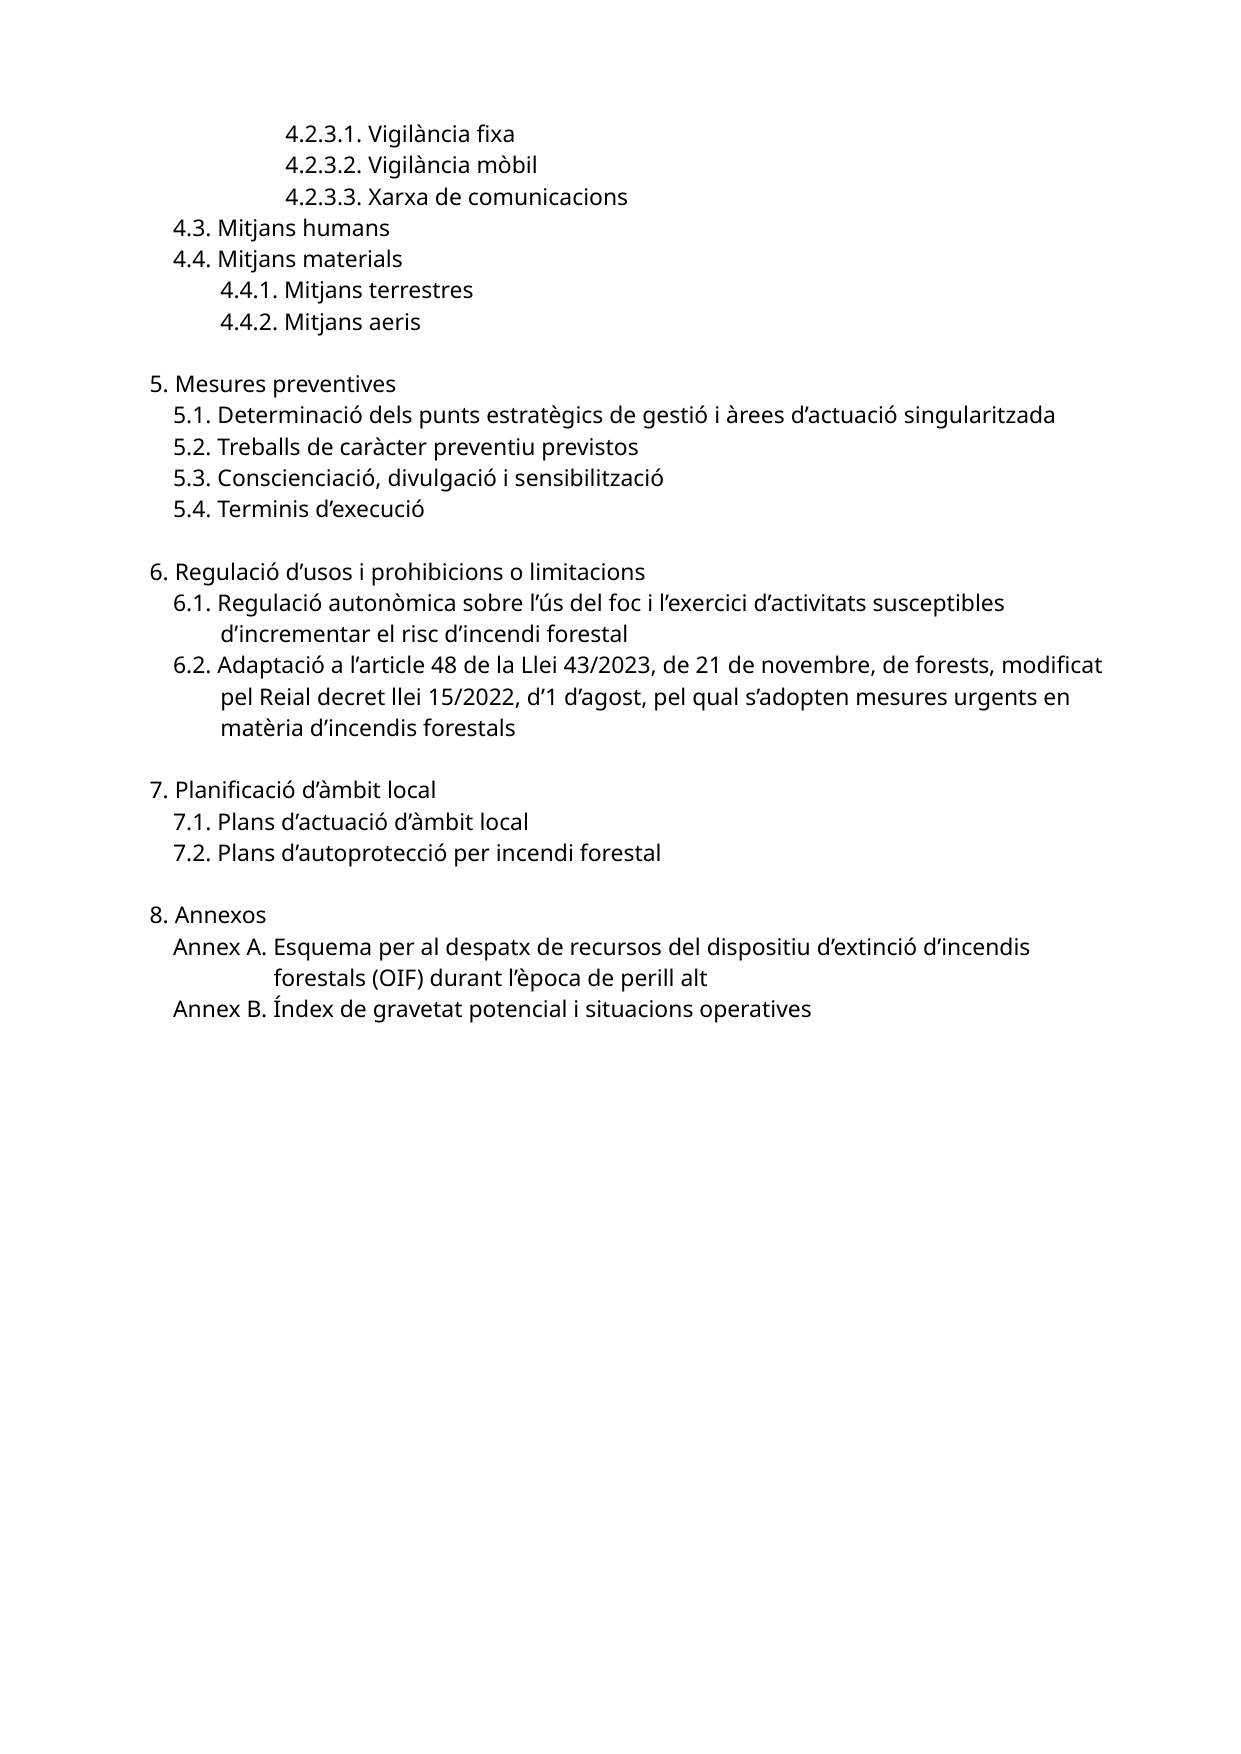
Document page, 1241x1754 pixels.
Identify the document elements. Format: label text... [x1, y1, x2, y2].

text 6.2. Adaptació a l’article 48 de la Llei 43/2023, de 21 de novembre, de forests, modificat pel Reial decret llei 15/2022, d’1 d’agost, pel qual s’adopten mesures urgents en matèria d’incendis forestals [173, 649, 1122, 743]
text 7.2. Plans d’autoprotecció per incendi forestal [173, 837, 1122, 868]
text 4.3. Mitjans humans [173, 212, 1122, 243]
text 7. Planificació d’àmbit local [149, 774, 1122, 806]
text 6.1. Regulació autonòmica sobre l’ús del foc i l’exercici d’activitats susceptibles d’incrementar el risc d’incendi forestal [173, 587, 1122, 649]
text 5.3. Conscienciació, divulgació i sensibilització [173, 462, 1122, 493]
text 4.4.2. Mitjans aeris [220, 306, 1122, 337]
text 4.2.3.1. Vigilància fixa [285, 118, 1122, 149]
text 5.4. Terminis d’execució [173, 493, 1122, 524]
text 6. Regulació d’usos i prohibicions o limitacions [149, 556, 1122, 587]
text 5.2. Treballs de caràcter preventiu previstos [173, 431, 1122, 462]
text 4.2.3.2. Vigilància mòbil [285, 149, 1122, 181]
text 7.1. Plans d’actuació d’àmbit local [173, 806, 1122, 837]
text 5. Mesures preventives [149, 368, 1122, 399]
text Annex A. Esquema per al despatx de recursos del dispositiu d’extinció d’incendis forestals (OIF) durant l’època de perill alt [173, 931, 1122, 993]
text 4.4.1. Mitjans terrestres [220, 274, 1122, 306]
text 8. Annexos [149, 899, 1122, 931]
text Annex B. Índex de gravetat potencial i situacions operatives [173, 993, 1122, 1024]
text 4.2.3.3. Xarxa de comunicacions [285, 181, 1122, 212]
text 4.4. Mitjans materials [173, 243, 1122, 274]
text 5.1. Determinació dels punts estratègics de gestió i àrees d’actuació singularitzada [173, 399, 1122, 431]
